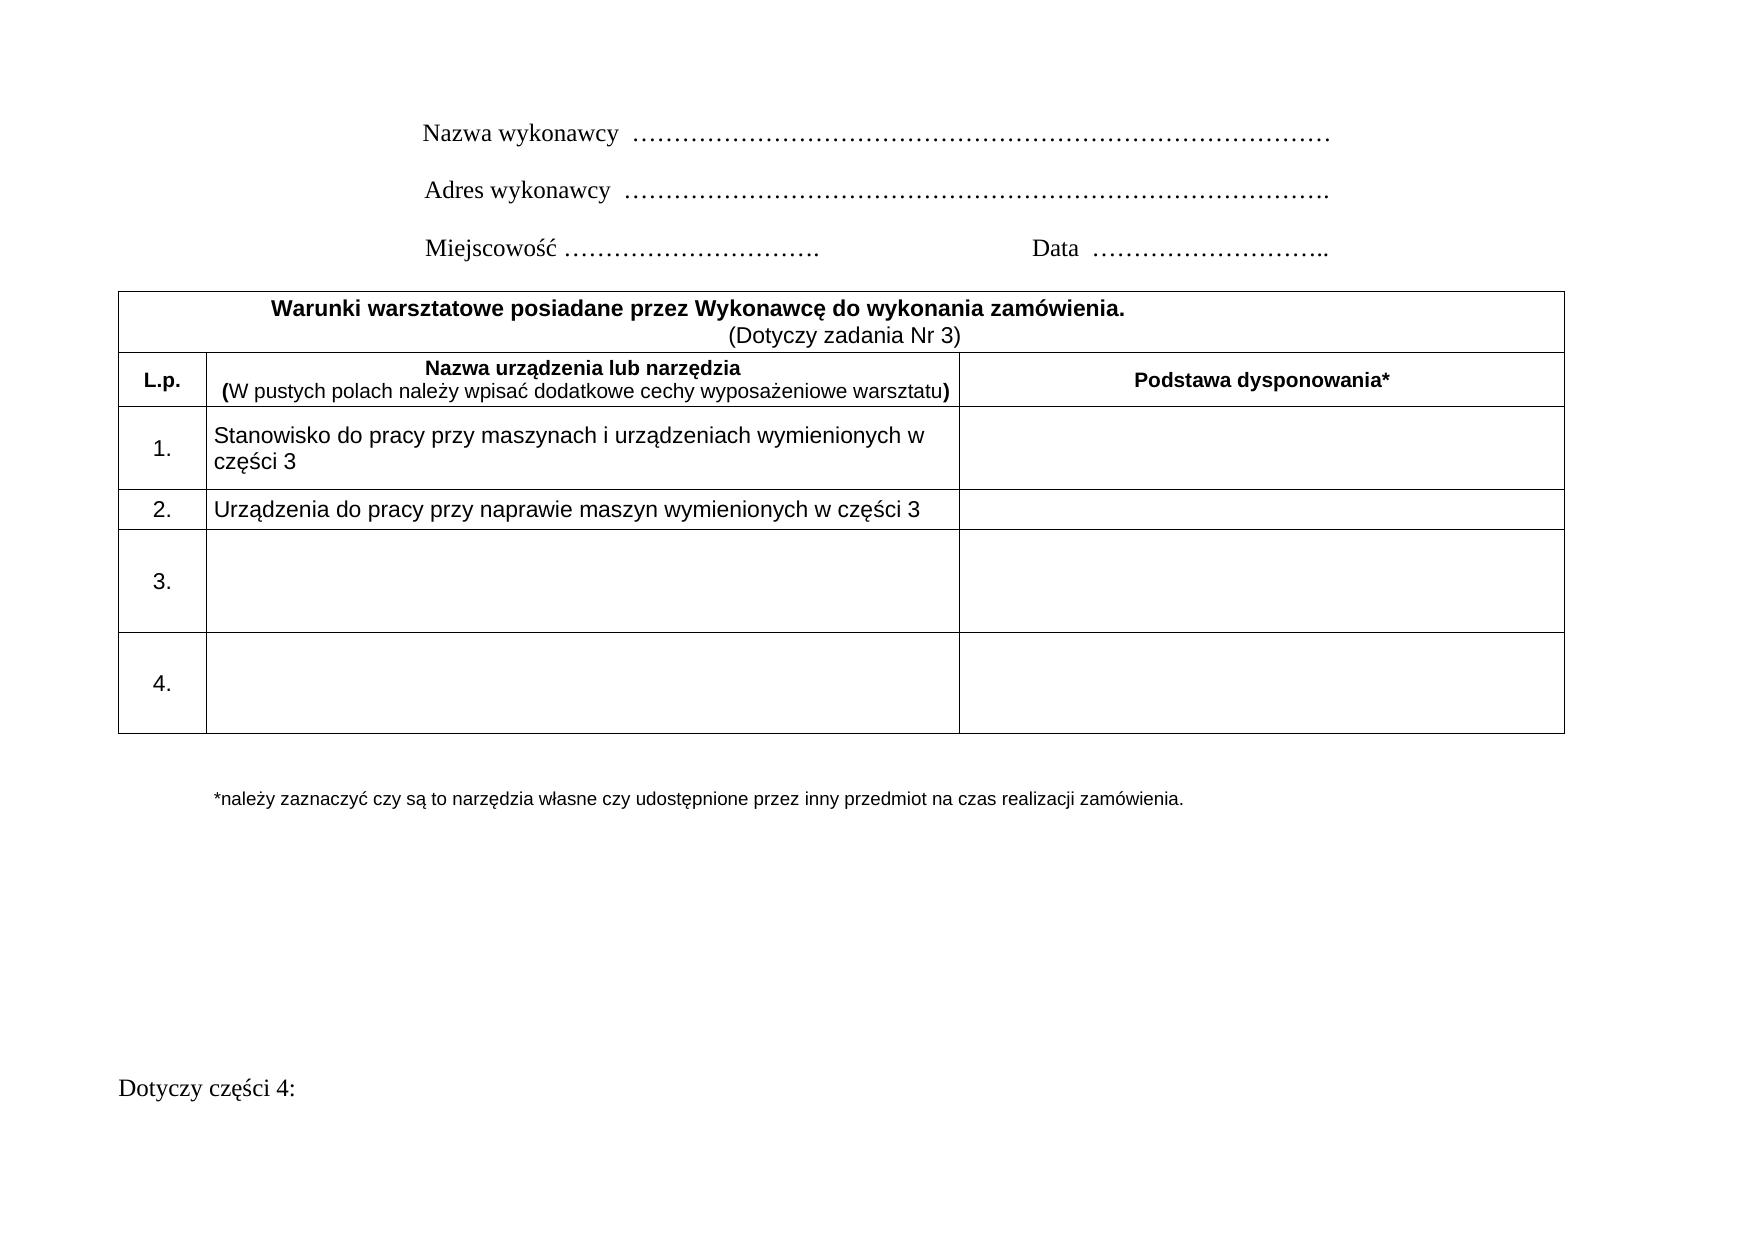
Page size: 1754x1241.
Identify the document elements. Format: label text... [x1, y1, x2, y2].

table_cell [118, 734, 206, 788]
table_cell 1. [119, 407, 206, 489]
table_header Warunki warsztatowe posiadane przez Wykonawcę do wykonania zamówienia. (Dotyczy zadania Nr 3) [119, 292, 1564, 352]
table_cell L.p. [119, 353, 206, 406]
table_cell 2. [119, 490, 206, 529]
table_cell [206, 734, 959, 788]
table_cell [118, 788, 206, 843]
table_cell [960, 633, 1564, 733]
text Miejscowość …………………………. Data ……………………….. [118, 233, 1636, 262]
table_cell Stanowisko do pracy przy maszynach i urządzeniach wymienionych w części 3 [207, 407, 959, 489]
table_cell Podstawa dysponowania* [960, 353, 1564, 406]
table_cell [960, 407, 1564, 489]
table_cell 3. [119, 530, 206, 632]
text Adres wykonawcy …………………………………………………………………………. [118, 176, 1636, 204]
table_cell *należy zaznaczyć czy są to narzędzia własne czy udostępnione przez inny przedmiot na czas realizacji zamówienia. [206, 788, 1565, 843]
table_cell Urządzenia do pracy przy naprawie maszyn wymienionych w części 3 [207, 490, 959, 529]
table_cell Nazwa urządzenia lub narzędzia (W pustych polach należy wpisać dodatkowe cechy wyposażeniowe warsztatu) [207, 353, 959, 406]
table_cell [1141, 734, 1565, 788]
table_cell [207, 633, 959, 733]
text Nazwa wykonawcy ………………………………………………………………………… [118, 118, 1636, 147]
table_cell [959, 734, 1141, 788]
table_cell [207, 530, 959, 632]
table_cell [960, 530, 1564, 632]
text Dotyczy części 4: [118, 1073, 1636, 1101]
table_cell 4. [119, 633, 206, 733]
table_cell [960, 490, 1564, 529]
